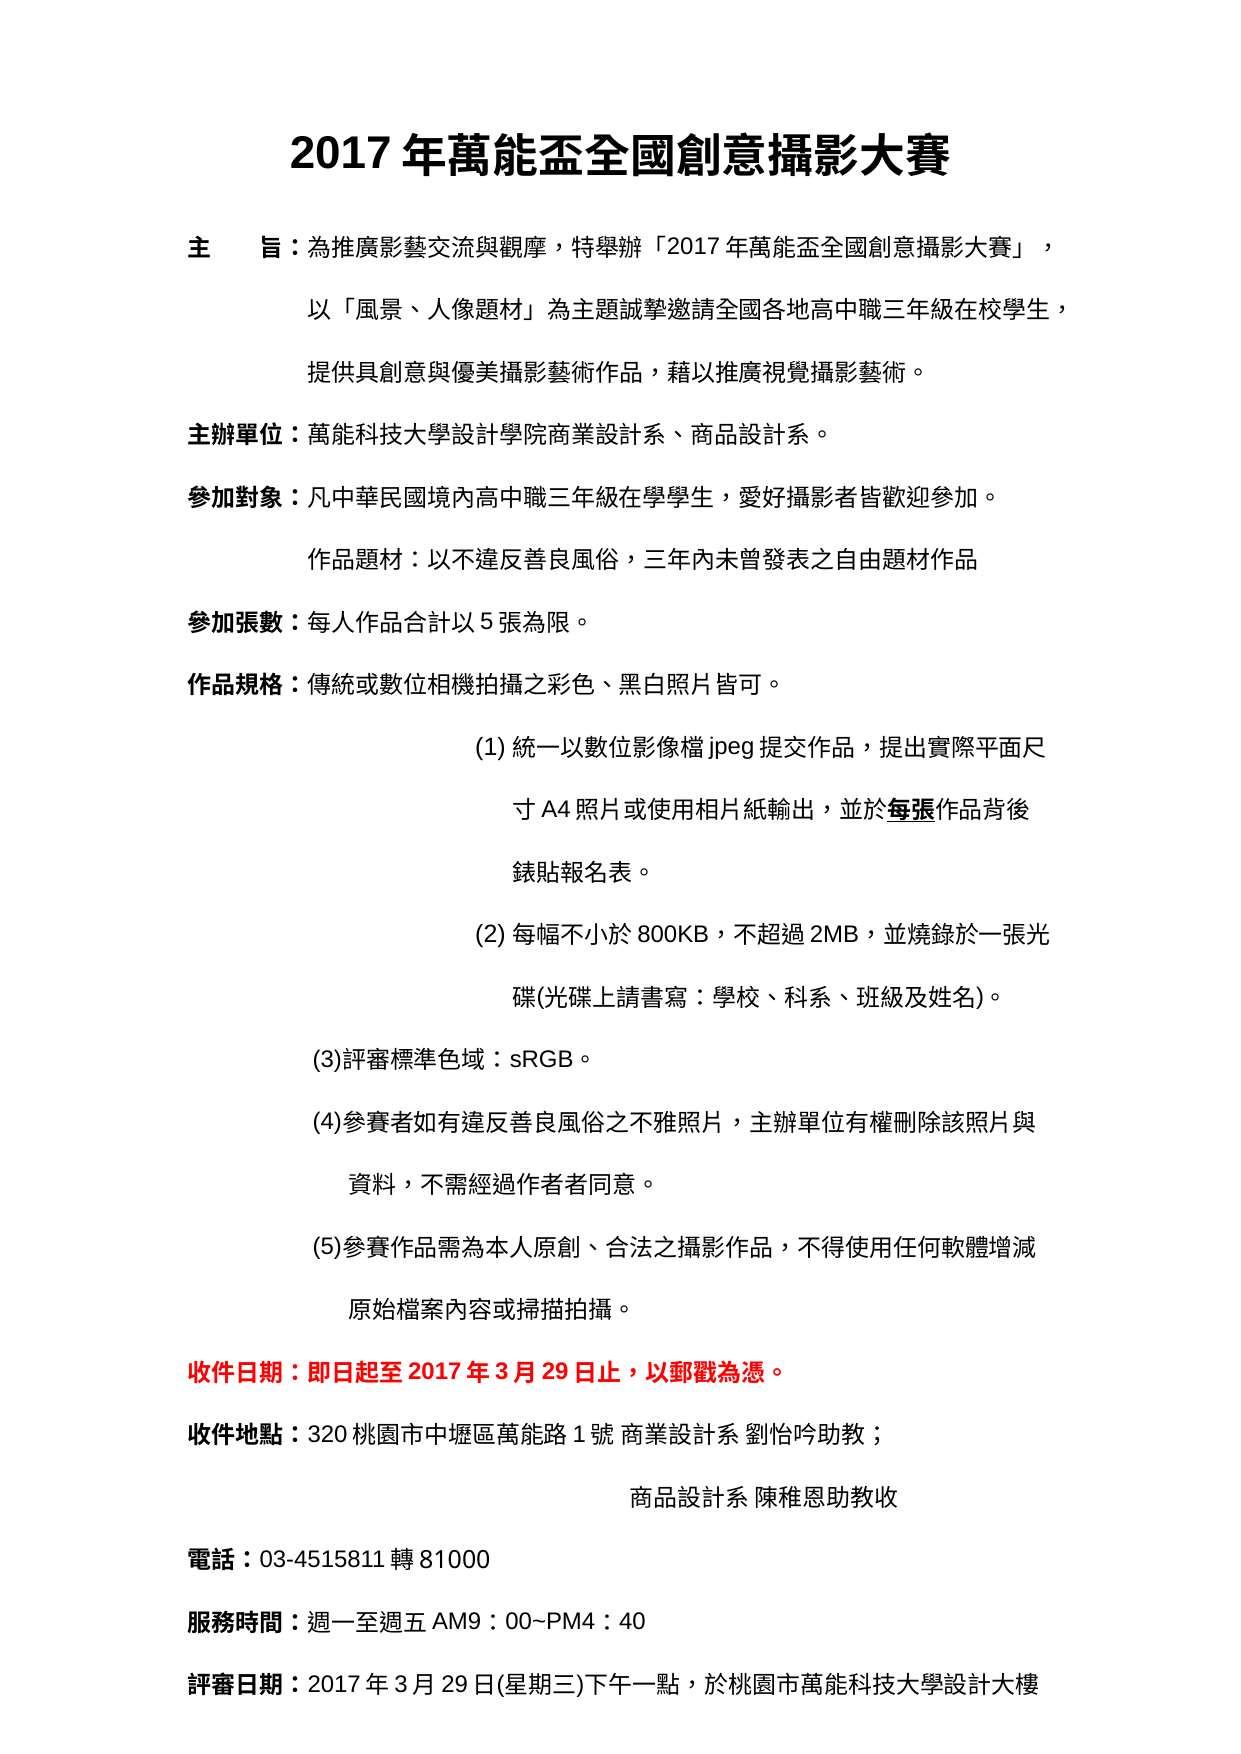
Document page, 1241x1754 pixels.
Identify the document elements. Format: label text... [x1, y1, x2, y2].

text 評審日期：2017年3月29日(星期三)下午一點，於桃園市萬能科技大學設計大樓 [187, 1642, 1053, 1704]
text 收件地點：320桃園市中壢區萬能路1號 商業設計系 劉怡吟助教； 商品設計系 陳稚恩助教收 [187, 1392, 1053, 1517]
text 主辦單位：萬能科技大學設計學院商業設計系、商品設計系。 [187, 392, 1053, 454]
list 每幅不小於800KB，不超過2MB，並燒錄於一張光碟(光碟上請書寫：學校、科系、班級及姓名)。 [475, 892, 1053, 1017]
text (3)評審標準色域：sRGB。 [312, 1017, 1053, 1079]
text 收件日期：即日起至2017年3月29日止，以郵戳為憑。 [187, 1329, 1053, 1392]
text 2017年萬能盃全國創意攝影大賽 [187, 79, 1053, 204]
list 統一以數位影像檔jpeg提交作品，提出實際平面尺寸A4照片或使用相片紙輸出，並於每張作品背後錶貼報名表。 [475, 704, 1053, 892]
text (4)參賽者如有違反善良風俗之不雅照片，主辦單位有權刪除該照片與資料，不需經過作者者同意。 [312, 1079, 1053, 1204]
text 電話：03-4515811轉81000 [187, 1517, 1053, 1579]
text (5)參賽作品需為本人原創、合法之攝影作品，不得使用任何軟體增減原始檔案內容或掃描拍攝。 [312, 1204, 1053, 1329]
text 服務時間：週一至週五AM9：00~PM4：40 [187, 1579, 1053, 1642]
text 參加對象：凡中華民國境內高中職三年級在學學生，愛好攝影者皆歡迎參加。 作品題材：以不違反善良風俗，三年內未曾發表之自由題材作品 [187, 454, 1053, 579]
text 作品規格：傳統或數位相機拍攝之彩色、黑白照片皆可。 [187, 642, 1053, 704]
text 參加張數：每人作品合計以5張為限。 [187, 579, 1053, 642]
text 主 旨：為推廣影藝交流與觀摩，特舉辦「2017年萬能盃全國創意攝影大賽」，以「風景、人像題材」為主題誠摯邀請全國各地高中職三年級在校學生，提供具創意與優美攝影藝術作品，藉以推廣視覺攝影藝術。 [187, 204, 1053, 392]
